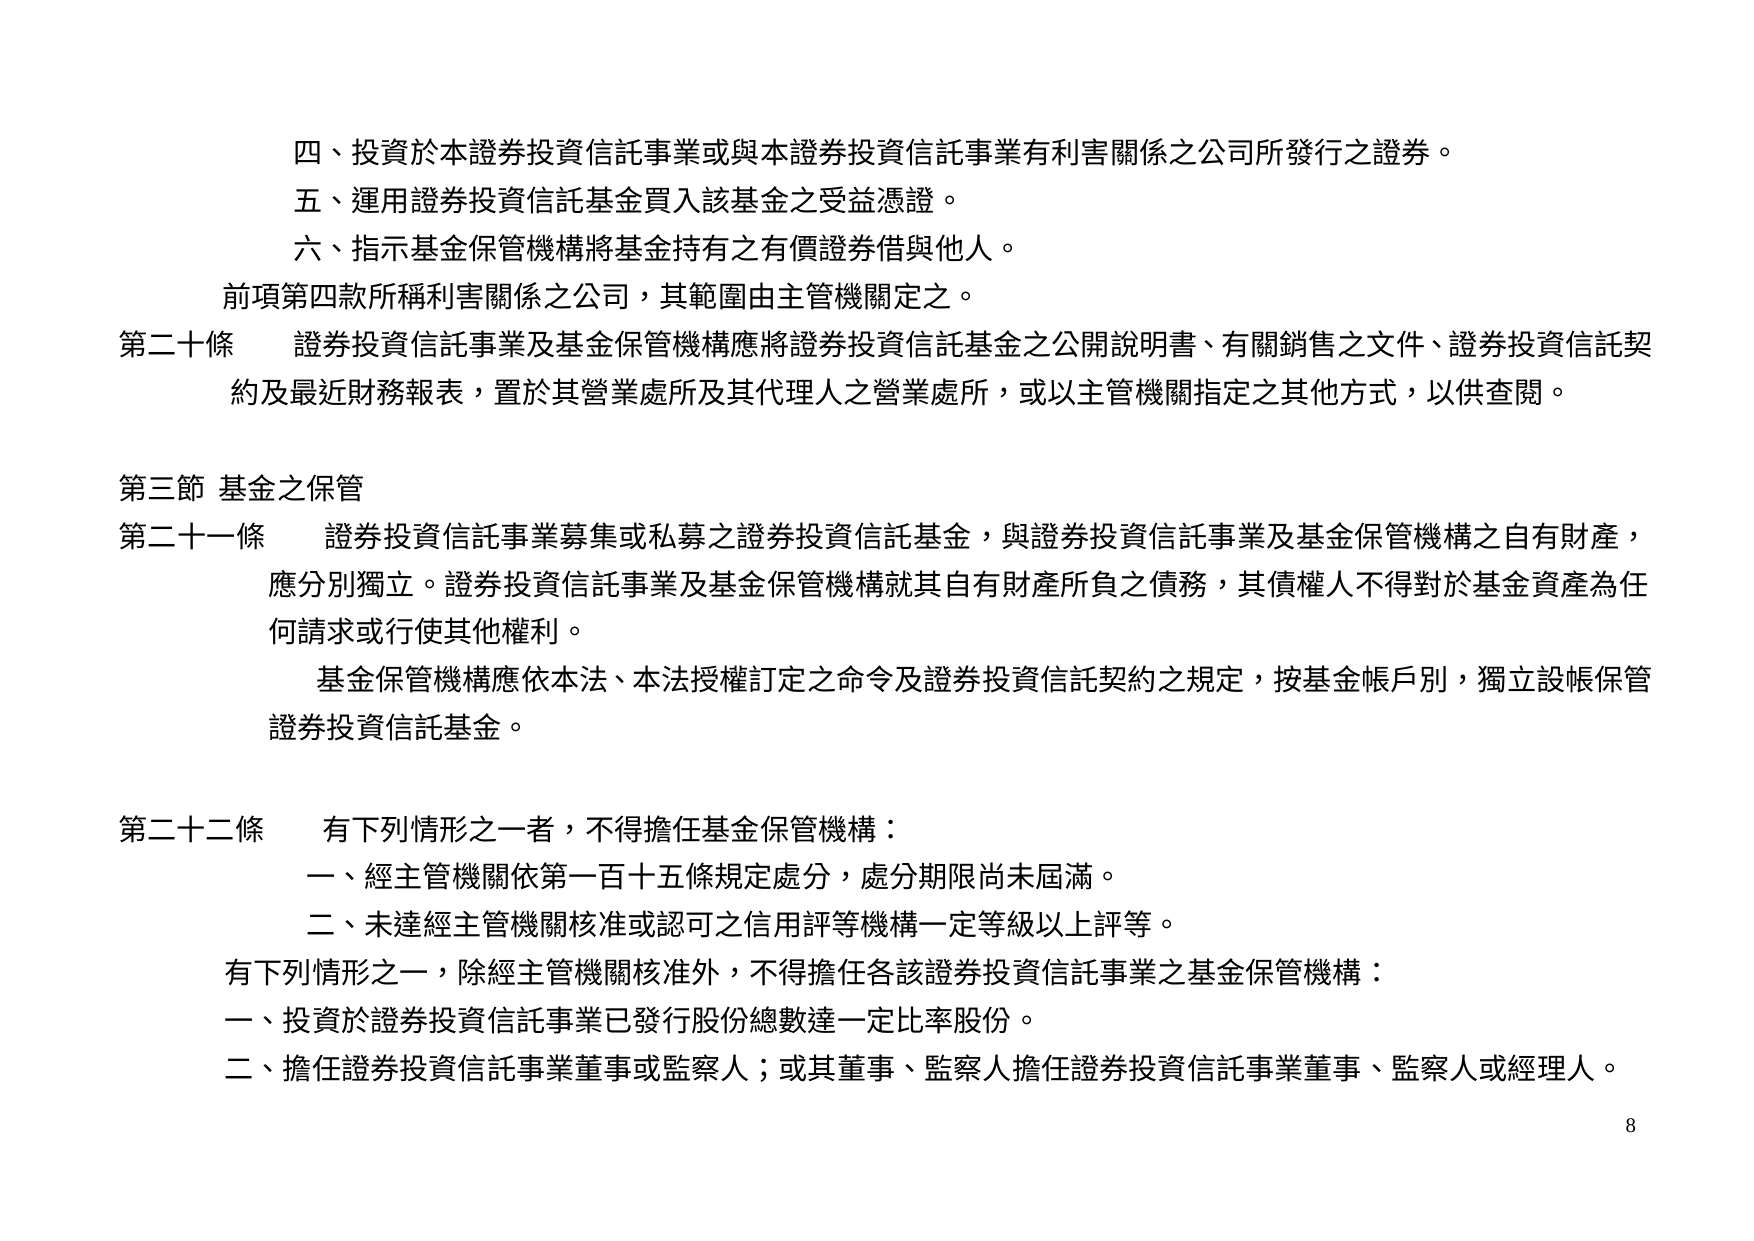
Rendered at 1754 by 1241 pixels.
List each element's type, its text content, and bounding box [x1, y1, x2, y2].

table_cell 第二十條 證券投資信託事業及基金保管機構應將證券投資信託基金之公開說明書、有關銷售之文件、證券投資信託契約及最近財務報表，置於其營業處所及其代理人之營業處所，或以主管機關指定之其他方式，以供查閱。 [115, 317, 1656, 413]
table_cell 四、投資於本證券投資信託事業或與本證券投資信託事業有利害關係之公司所發行之證券。 五、運用證券投資信託基金買入該基金之受益憑證。 六、指示基金保管機構將基金持有之有價證券借與他人。 前項第四款所稱利害關係之公司，其範圍由主管機關定之。 [115, 125, 1656, 317]
table_cell 第三節 基金之保管 [115, 413, 1656, 509]
table_cell 第二十一條 證券投資信託事業募集或私募之證券投資信託基金，與證券投資信託事業及基金保管機構之自有財產，應分別獨立。證券投資信託事業及基金保管機構就其自有財產所負之債務，其債權人不得對於基金資產為任何請求或行使其他權利。 基金保管機構應依本法、本法授權訂定之命令及證券投資信託契約之規定，按基金帳戶別，獨立設帳保管證券投資信託基金。 [115, 509, 1656, 802]
table_cell 第二十二條 有下列情形之一者，不得擔任基金保管機構： 一、經主管機關依第一百十五條規定處分，處分期限尚未屆滿。 二、未達經主管機關核准或認可之信用評等機構一定等級以上評等。 有下列情形之一，除經主管機關核准外，不得擔任各該證券投資信託事業之基金保管機構： 一、投資於證券投資信託事業已發行股份總數達一定比率股份。 二、擔任證券投資信託事業董事或監察人；或其董事、監察人擔任證券投資信託事業董事、監察人或經理人。 [115, 802, 1656, 1089]
